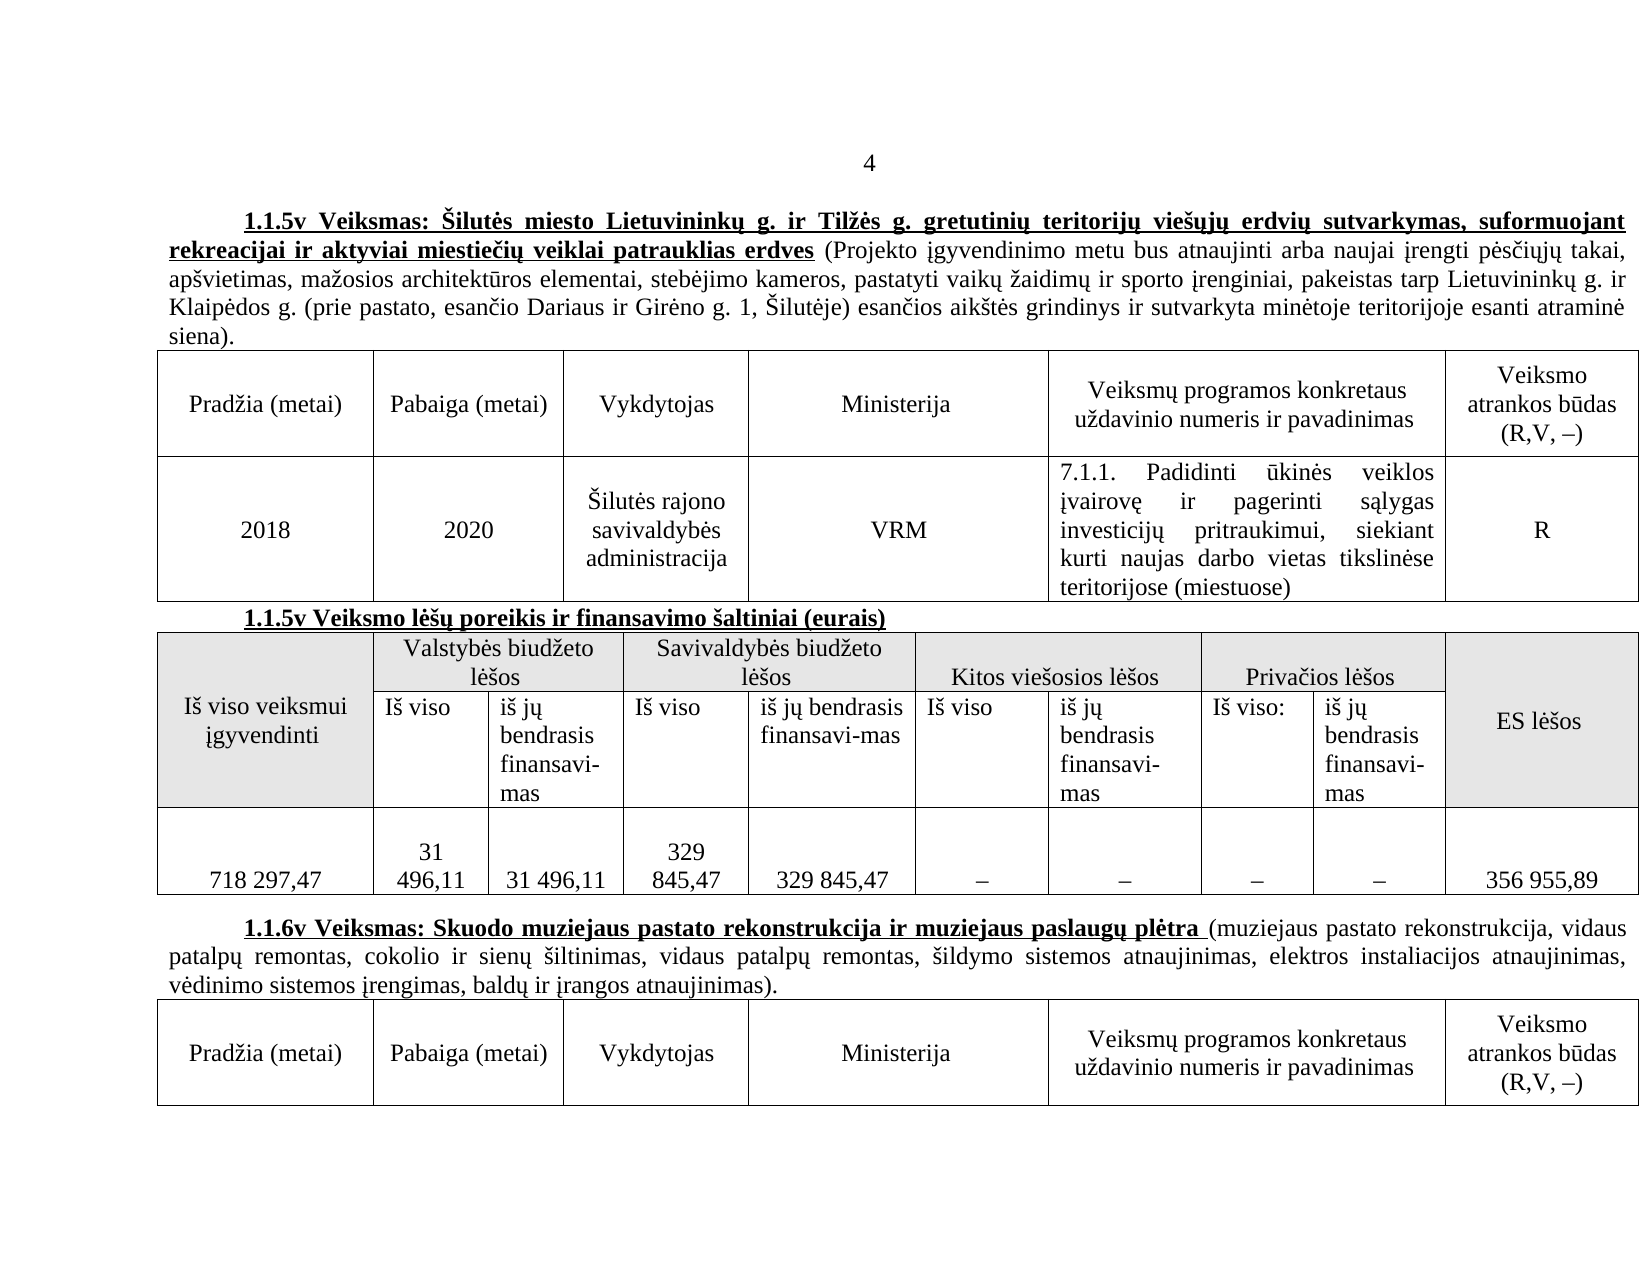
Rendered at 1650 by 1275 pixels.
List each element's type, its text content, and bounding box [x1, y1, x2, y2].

table_cell iš jų bendrasis finansavi-mas [489, 692, 623, 807]
table_cell Vykdytojas [564, 351, 748, 456]
table_cell Veiksmo atrankos būdas (R,V, –) [1446, 351, 1638, 456]
table_cell Iš viso [916, 692, 1048, 807]
table_cell [1201, 602, 1327, 632]
table_cell Pradžia (metai) [158, 1000, 373, 1105]
table_cell 1.1.5v Veiksmas: Šilutės miesto Lietuvininkų g. ir Tilžės g. gretutinių teritorijų viešųjų erdvių sutvarkymas, suformuojant rekreacijai ir aktyviai miestiečių veiklai patrauklias erdves (Projekto įgyvendinimo metu bus atnaujinti arba naujai įrengti pėsčiųjų takai, apšvietimas, mažosios architektūros elementai, stebėjimo kameros, pastatyti vaikų žaidimų ir sporto įrenginiai, pakeistas tarp Lietuvininkų g. ir Klaipėdos g. (prie pastato, esančio Dariaus ir Girėno g. 1, Šilutėje) esančios aikštės grindinys ir sutvarkyta minėtoje teritorijoje esanti atraminė siena). [158, 205, 1638, 350]
table_cell Kitos viešosios lėšos [916, 633, 1201, 691]
table_cell 1.1.6v Veiksmas: Skuodo muziejaus pastato rekonstrukcija ir muziejaus paslaugų plėtra (muziejaus pastato rekonstrukcija, vidaus patalpų remontas, cokolio ir sienų šiltinimas, vidaus patalpų remontas, šildymo sistemos atnaujinimas, elektros instaliacijos atnaujinimas, vėdinimo sistemos įrengimas, baldų ir įrangos atnaujinimas). [158, 895, 1638, 999]
table_cell Pradžia (metai) [158, 351, 373, 456]
table_cell Privačios lėšos [1202, 633, 1445, 691]
table_cell Pabaiga (metai) [374, 1000, 563, 1105]
table_cell iš jų bendrasis finansavi-mas [1314, 692, 1445, 807]
table_cell [1445, 602, 1638, 632]
table_cell [1144, 602, 1201, 632]
table_cell – [1049, 808, 1201, 894]
table_cell 356 955,89 [1446, 808, 1638, 894]
table_cell Veiksmų programos konkretaus uždavinio numeris ir pavadinimas [1049, 1000, 1445, 1105]
table_cell Iš viso [624, 692, 748, 807]
table_cell Pabaiga (metai) [374, 351, 563, 456]
table_cell iš jų bendrasis finansavi-mas [749, 692, 915, 807]
table_cell ES lėšos [1446, 633, 1638, 807]
table_cell 718 297,47 [158, 808, 373, 894]
table_cell Iš viso [374, 692, 488, 807]
table_cell 7.1.1. Padidinti ūkinės veiklos įvairovę ir pagerinti sąlygas investicijų pritraukimui, siekiant kurti naujas darbo vietas tikslinėse teritorijose (miestuose) [1049, 457, 1445, 601]
table_cell [1327, 602, 1404, 632]
table_cell 2018 [158, 457, 373, 601]
table_cell [1049, 602, 1144, 632]
table_cell Veiksmo atrankos būdas (R,V, –) [1446, 1000, 1638, 1105]
table_cell Ministerija [749, 351, 1048, 456]
table_cell Ministerija [749, 1000, 1048, 1105]
table_cell Valstybės biudžeto lėšos [374, 633, 623, 691]
table_cell VRM [749, 457, 1048, 601]
table_cell Šilutės rajono savivaldybės administracija [564, 457, 748, 601]
table_cell Vykdytojas [564, 1000, 748, 1105]
table_cell R [1446, 457, 1638, 601]
table_cell Iš viso: [1202, 692, 1313, 807]
table_cell 2020 [374, 457, 563, 601]
table_cell 31 496,11 [489, 808, 623, 894]
table_cell – [916, 808, 1048, 894]
table_cell iš jų bendrasis finansavi-mas [1049, 692, 1201, 807]
table_cell 31 496,11 [374, 808, 488, 894]
table_cell – [1202, 808, 1313, 894]
table_cell Veiksmų programos konkretaus uždavinio numeris ir pavadinimas [1049, 351, 1445, 456]
table_cell 1.1.5v Veiksmo lėšų poreikis ir finansavimo šaltiniai (eurais) [158, 602, 1049, 632]
table_cell 329 845,47 [749, 808, 915, 894]
table_cell Iš viso veiksmui įgyvendinti [158, 633, 373, 807]
table_cell Savivaldybės biudžeto lėšos [624, 633, 915, 691]
table_cell – [1314, 808, 1445, 894]
table_cell [1404, 602, 1445, 632]
table_cell 329 845,47 [624, 808, 748, 894]
